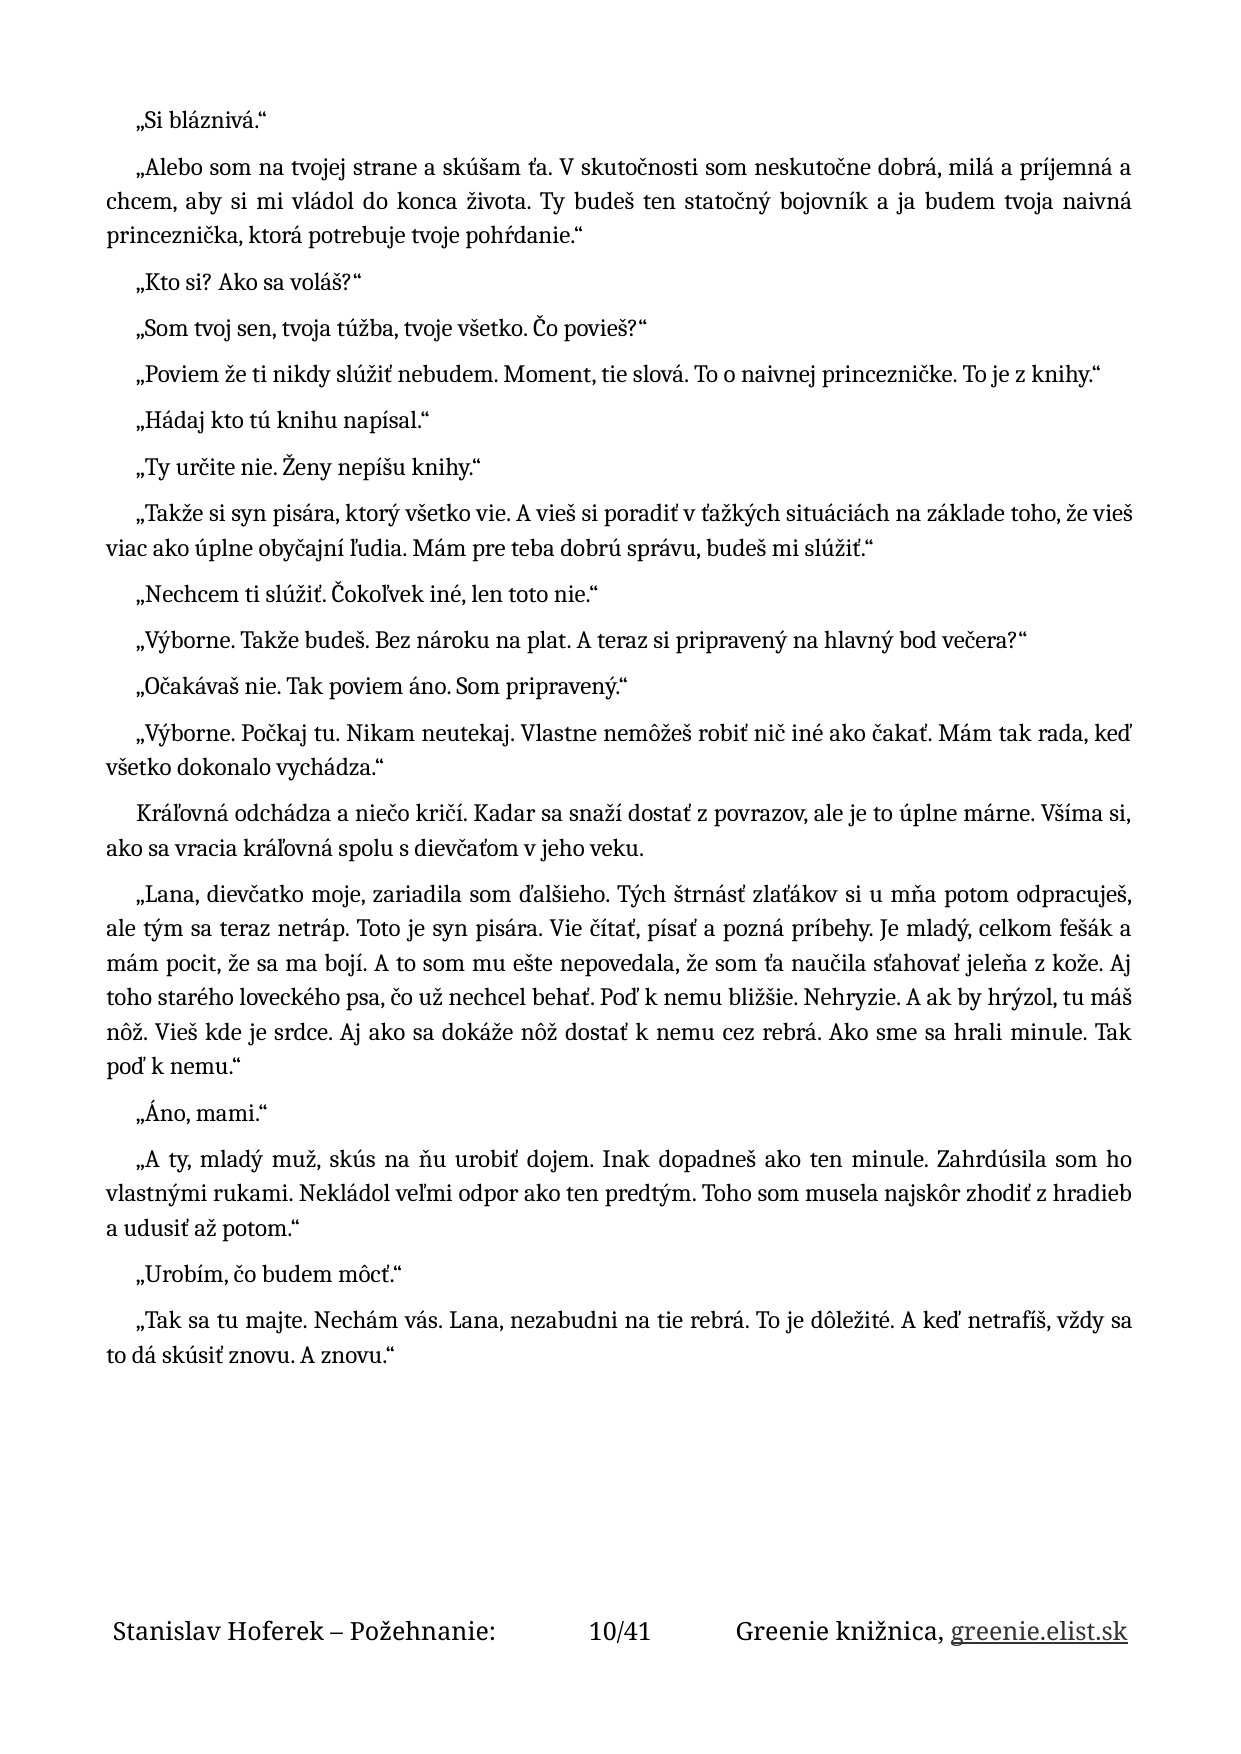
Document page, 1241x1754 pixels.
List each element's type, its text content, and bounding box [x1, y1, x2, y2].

text „Áno, mami.“ [106, 1098, 1134, 1127]
text „Výborne. Takže budeš. Bez nároku na plat. A teraz si pripravený na hlavný bod večera?“ [106, 626, 1134, 655]
text „A ty, mladý muž, skús na ňu urobiť dojem. Inak dopadneš ako ten minule. Zahrdúsila som ho vlastnými rukami. Nekládol veľmi odpor ako ten predtým. Toho som musela najskôr zhodiť z hradieb a udusiť až potom.“ [106, 1145, 1134, 1242]
text „Poviem že ti nikdy slúžiť nebudem. Moment, tie slová. To o naivnej princezničke. To je z knihy.“ [106, 360, 1134, 389]
text Kráľovná odchádza a niečo kričí. Kadar sa snaží dostať z povrazov, ale je to úplne márne. Všíma si, ako sa vracia kráľovná spolu s dievčaťom v jeho veku. [106, 799, 1134, 862]
text „Lana, dievčatko moje, zariadila som ďalšieho. Tých štrnásť zlaťákov si u mňa potom odpracuješ, ale tým sa teraz netráp. Toto je syn pisára. Vie čítať, písať a pozná príbehy. Je mladý, celkom fešák a mám pocit, že sa ma bojí. A to som mu ešte nepovedala, že som ťa naučila sťahovať jeleňa z kože. Aj toho starého loveckého psa, čo už nechcel behať. Poď k nemu bližšie. Nehryzie. A ak by hrýzol, tu máš nôž. Vieš kde je srdce. Aj ako sa dokáže nôž dostať k nemu cez rebrá. Ako sme sa hrali minule. Tak poď k nemu.“ [106, 880, 1134, 1081]
text „Si bláznivá.“ [106, 106, 1134, 135]
text „Očakávaš nie. Tak poviem áno. Som pripravený.“ [106, 672, 1134, 701]
text „Ty určite nie. Ženy nepíšu knihy.“ [106, 453, 1134, 481]
text „Výborne. Počkaj tu. Nikam neutekaj. Vlastne nemôžeš robiť nič iné ako čakať. Mám tak rada, keď všetko dokonalo vychádza.“ [106, 718, 1134, 782]
text „Tak sa tu majte. Nechám vás. Lana, nezabudni na tie rebrá. To je dôležité. A keď netrafíš, vždy sa to dá skúsiť znovu. A znovu.“ [106, 1306, 1134, 1369]
text „Takže si syn pisára, ktorý všetko vie. A vieš si poradiť v ťažkých situáciách na základe toho, že vieš viac ako úplne obyčajní ľudia. Mám pre teba dobrú správu, budeš mi slúžiť.“ [106, 499, 1134, 562]
text „Urobím, čo budem môcť.“ [106, 1260, 1134, 1289]
text „Nechcem ti slúžiť. Čokoľvek iné, len toto nie.“ [106, 580, 1134, 608]
text „Som tvoj sen, tvoja túžba, tvoje všetko. Čo povieš?“ [106, 314, 1134, 343]
text „Kto si? Ako sa voláš?“ [106, 268, 1134, 296]
text „Hádaj kto tú knihu napísal.“ [106, 406, 1134, 435]
text „Alebo som na tvojej strane a skúšam ťa. V skutočnosti som neskutočne dobrá, milá a príjemná a chcem, aby si mi vládol do konca života. Ty budeš ten statočný bojovník a ja budem tvoja naivná princeznička, ktorá potrebuje tvoje pohŕdanie.“ [106, 152, 1134, 250]
